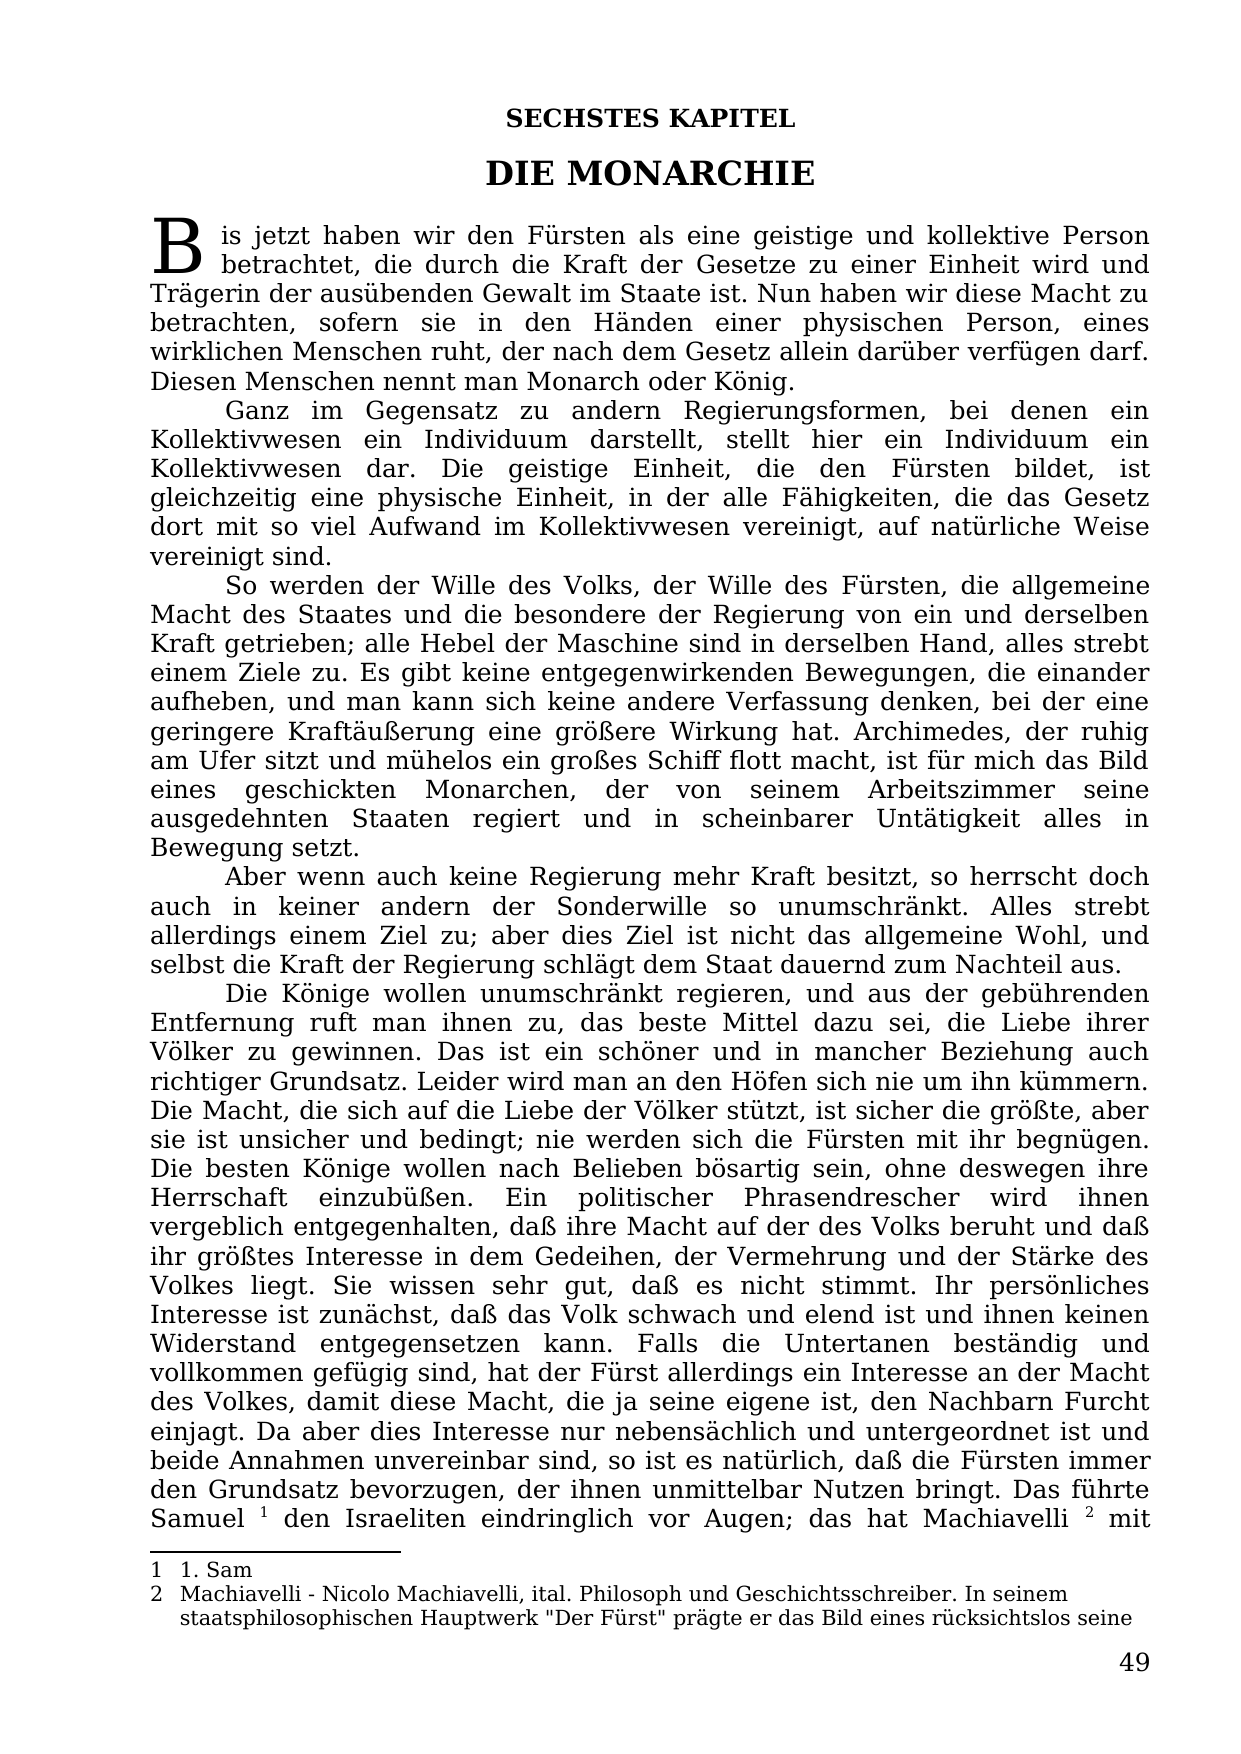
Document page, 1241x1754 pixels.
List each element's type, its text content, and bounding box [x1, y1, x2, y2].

text 1. Sam [150, 1558, 1151, 1582]
text Die Könige wollen unumschränkt regieren, und aus der gebührenden Entfernung ruft man ihnen zu, das beste Mittel dazu sei, die Liebe ihrer Völker zu gewinnen. Das ist ein schöner und in mancher Beziehung auch richtiger Grundsatz. Leider wird man an den Höfen sich nie um ihn kümmern. Die Macht, die sich auf die Liebe der Völker stützt, ist sicher die größte, aber sie ist unsicher und bedingt; nie werden sich die Fürsten mit ihr begnügen. Die besten Könige wollen nach Belieben bösartig sein, ohne deswegen ihre Herrschaft einzubüßen. Ein politischer Phrasendrescher wird ihnen vergeblich entgegenhalten, daß ihre Macht auf der des Volks beruht und daß ihr größtes Interesse in dem Gedeihen, der Vermehrung und der Stärke des Volkes liegt. Sie wissen sehr gut, daß es nicht stimmt. Ihr persönliches Interesse ist zunächst, daß das Volk schwach und elend ist und ihnen keinen Widerstand entgegensetzen kann. Falls die Untertanen beständig und vollkommen gefügig sind, hat der Fürst allerdings ein Interesse an der Macht des Volkes, damit diese Macht, die ja seine eigene ist, den Nachbarn Furcht einjagt. Da aber dies Interesse nur nebensächlich und untergeordnet ist und beide Annahmen unvereinbar sind, so ist es natürlich, daß die Fürsten immer den Grundsatz bevorzugen, der ihnen unmittelbar Nutzen bringt. Das führte Samuel den Israeliten eindringlich vor Augen; das hat Machiavelli mit größter Deutlichkeit gezeigt. Er gab vor, den Königen eine Lehre zu erteilen, in Wirklichkeit galt seine wichtige Warnung den Völkern. Machiavellis "Fürst“ ist das Buch der Republikaner . [150, 979, 1151, 1533]
text So werden der Wille des Volks, der Wille des Fürsten, die allgemeine Macht des Staates und die besondere der Regierung von ein und derselben Kraft getrieben; alle Hebel der Maschine sind in derselben Hand, alles strebt einem Ziele zu. Es gibt keine entgegenwirkenden Bewegungen, die einander aufheben, und man kann sich keine andere Verfassung denken, bei der eine geringere Kraftäußerung eine größere Wirkung hat. Archimedes, der ruhig am Ufer sitzt und mühelos ein großes Schiff flott macht, ist für mich das Bild eines geschickten Monarchen, der von seinem Arbeitszimmer seine ausgedehnten Staaten regiert und in scheinbarer Untätigkeit alles in Bewegung setzt. [150, 571, 1151, 862]
text Machiavelli - Nicolo Machiavelli, ital. Philosoph und Geschichtsschreiber. In seinem staatsphilosophischen Hauptwerk "Der Fürst" prägte er das Bild eines rücksichtslos seine [150, 1582, 1151, 1631]
text Aber wenn auch keine Regierung mehr Kraft besitzt, so herrscht doch auch in keiner andern der Sonderwille so unumschränkt. Alles strebt allerdings einem Ziel zu; aber dies Ziel ist nicht das allgemeine Wohl, und selbst die Kraft der Regierung schlägt dem Staat dauernd zum Nachteil aus. [150, 862, 1151, 979]
text SECHSTES KAPITEL [150, 75, 1151, 133]
text Ganz im Gegensatz zu andern Regierungsformen, bei denen ein Kollektivwesen ein Individuum darstellt, stellt hier ein Individuum ein Kollektivwesen dar. Die geistige Einheit, die den Fürsten bildet, ist gleichzeitig eine physische Einheit, in der alle Fähigkeiten, die das Gesetz dort mit so viel Aufwand im Kollektivwesen vereinigt, auf natürliche Weise vereinigt sind. [150, 396, 1151, 571]
text Bis jetzt haben wir den Fürsten als eine geistige und kollektive Person betrachtet, die durch die Kraft der Gesetze zu einer Einheit wird und Trägerin der ausübenden Gewalt im Staate ist. Nun haben wir diese Macht zu betrachten, sofern sie in den Händen einer physischen Person, eines wirklichen Menschen ruht, der nach dem Gesetz allein darüber verfügen darf. Diesen Menschen nennt man Monarch oder König. [150, 218, 1151, 396]
text DIE MONARCHIE [150, 133, 1151, 193]
